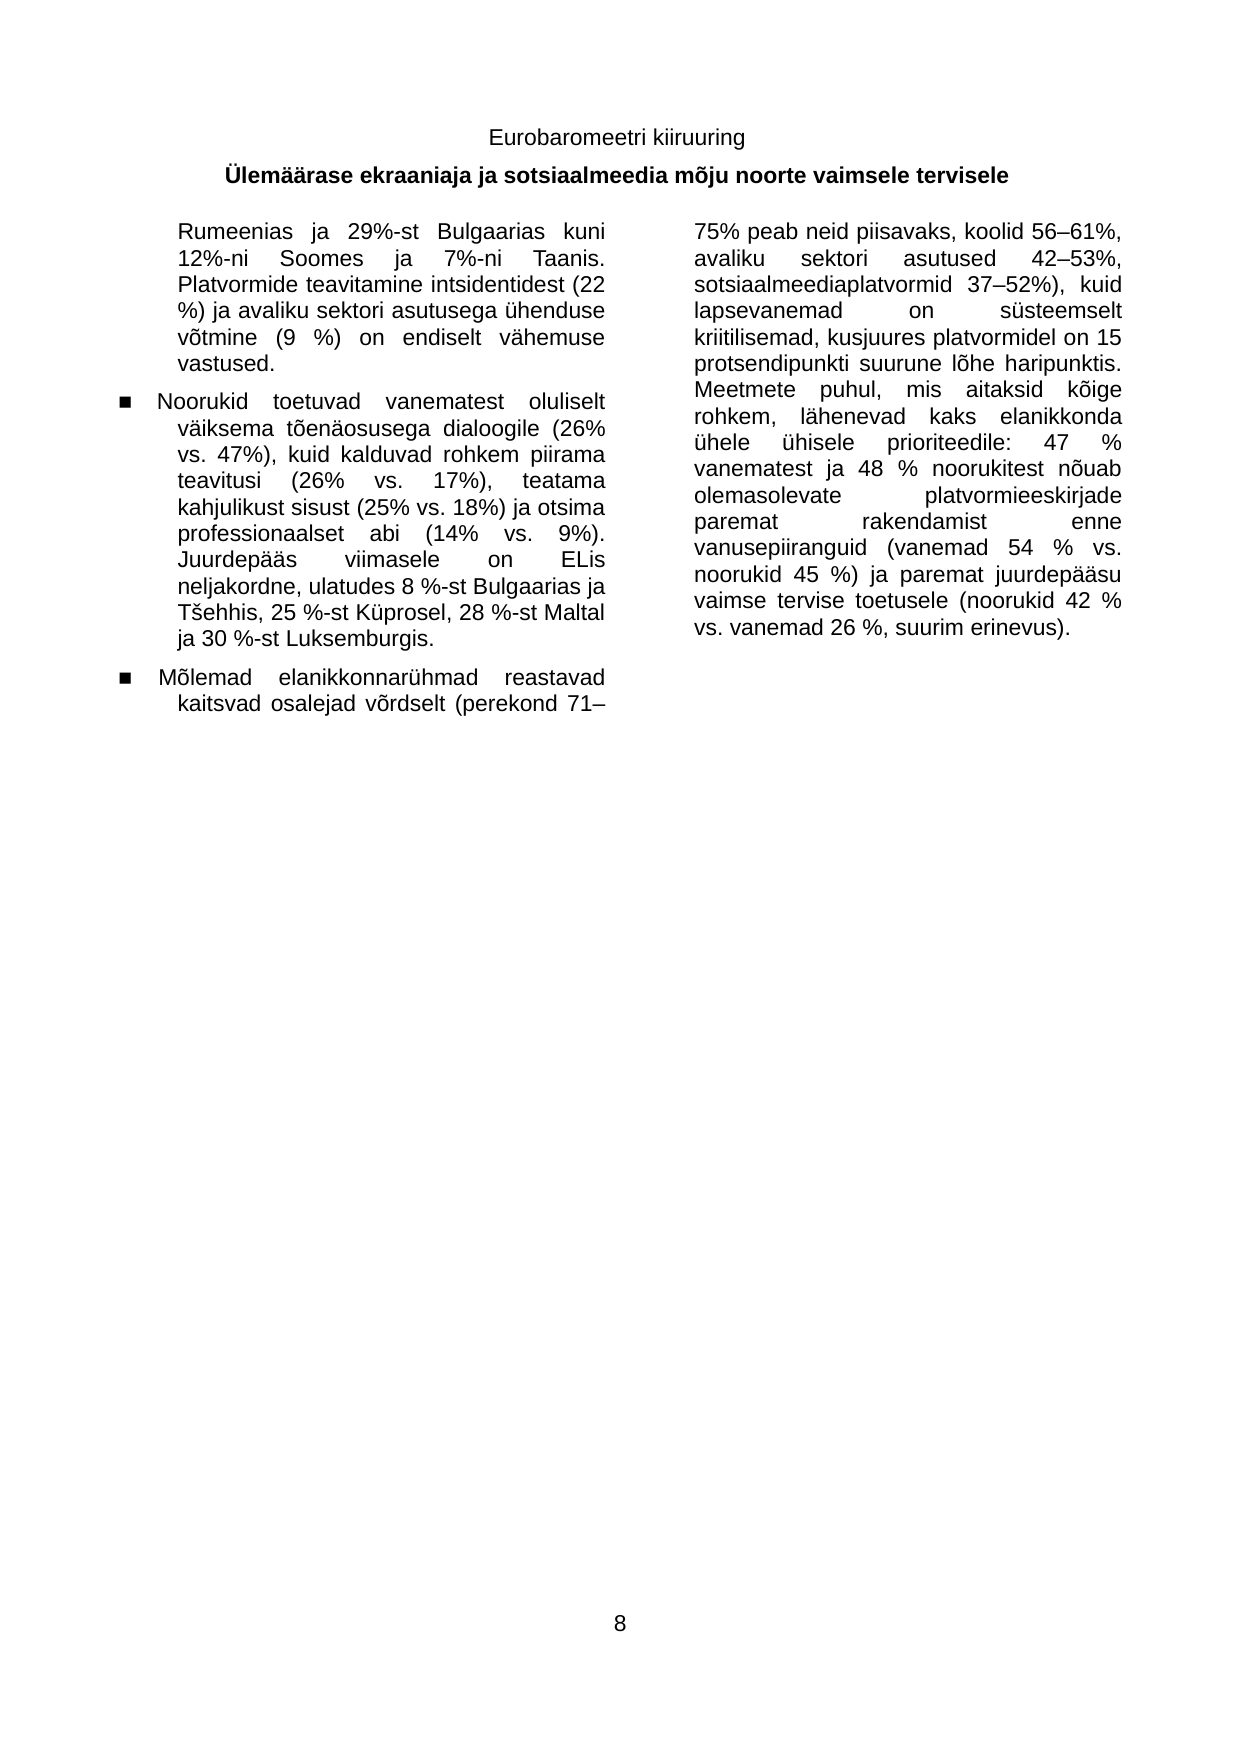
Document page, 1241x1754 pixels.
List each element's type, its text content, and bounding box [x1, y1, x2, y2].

text 75% peab neid piisavaks, koolid 56–61%, avaliku sektori asutused 42–53%, sotsiaalmeediaplatvormid 37–52%), kuid lapsevanemad on süsteemselt kriitilisemad, kusjuures platvormidel on 15 protsendipunkti suurune lõhe haripunktis. Meetmete puhul, mis aitaksid kõige rohkem, lähenevad kaks elanikkonda ühele ühisele prioriteedile: 47 % vanematest ja 48 % noorukitest nõuab olemasolevate platvormieeskirjade paremat rakendamist enne vanusepiiranguid (vanemad 54 % vs. noorukid 45 %) ja paremat juurdepääsu vaimse tervise toetusele (noorukid 42 % vs. vanemad 26 %, suurim erinevus). [635, 218, 1122, 640]
text ■ Noorukid toetuvad vanematest oluliselt väiksema tõenäosusega dialoogile (26% vs. 47%), kuid kalduvad rohkem piirama teavitusi (26% vs. 17%), teatama kahjulikust sisust (25% vs. 18%) ja otsima professionaalset abi (14% vs. 9%). Juurdepääs viimasele on ELis neljakordne, ulatudes 8 %-st Bulgaarias ja Tšehhis, 25 %-st Küprosel, 28 %-st Maltal ja 30 %-st Luksemburgis. [118, 388, 605, 652]
text Rumeenias ja 29%-st Bulgaarias kuni 12%-ni Soomes ja 7%-ni Taanis. Platvormide teavitamine intsidentidest (22 %) ja avaliku sektori asutusega ühenduse võtmine (9 %) on endiselt vähemuse vastused. [118, 218, 605, 376]
text ■ Mõlemad elanikkonnarühmad reastavad kaitsvad osalejad võrdselt (perekond 71– [118, 663, 605, 716]
